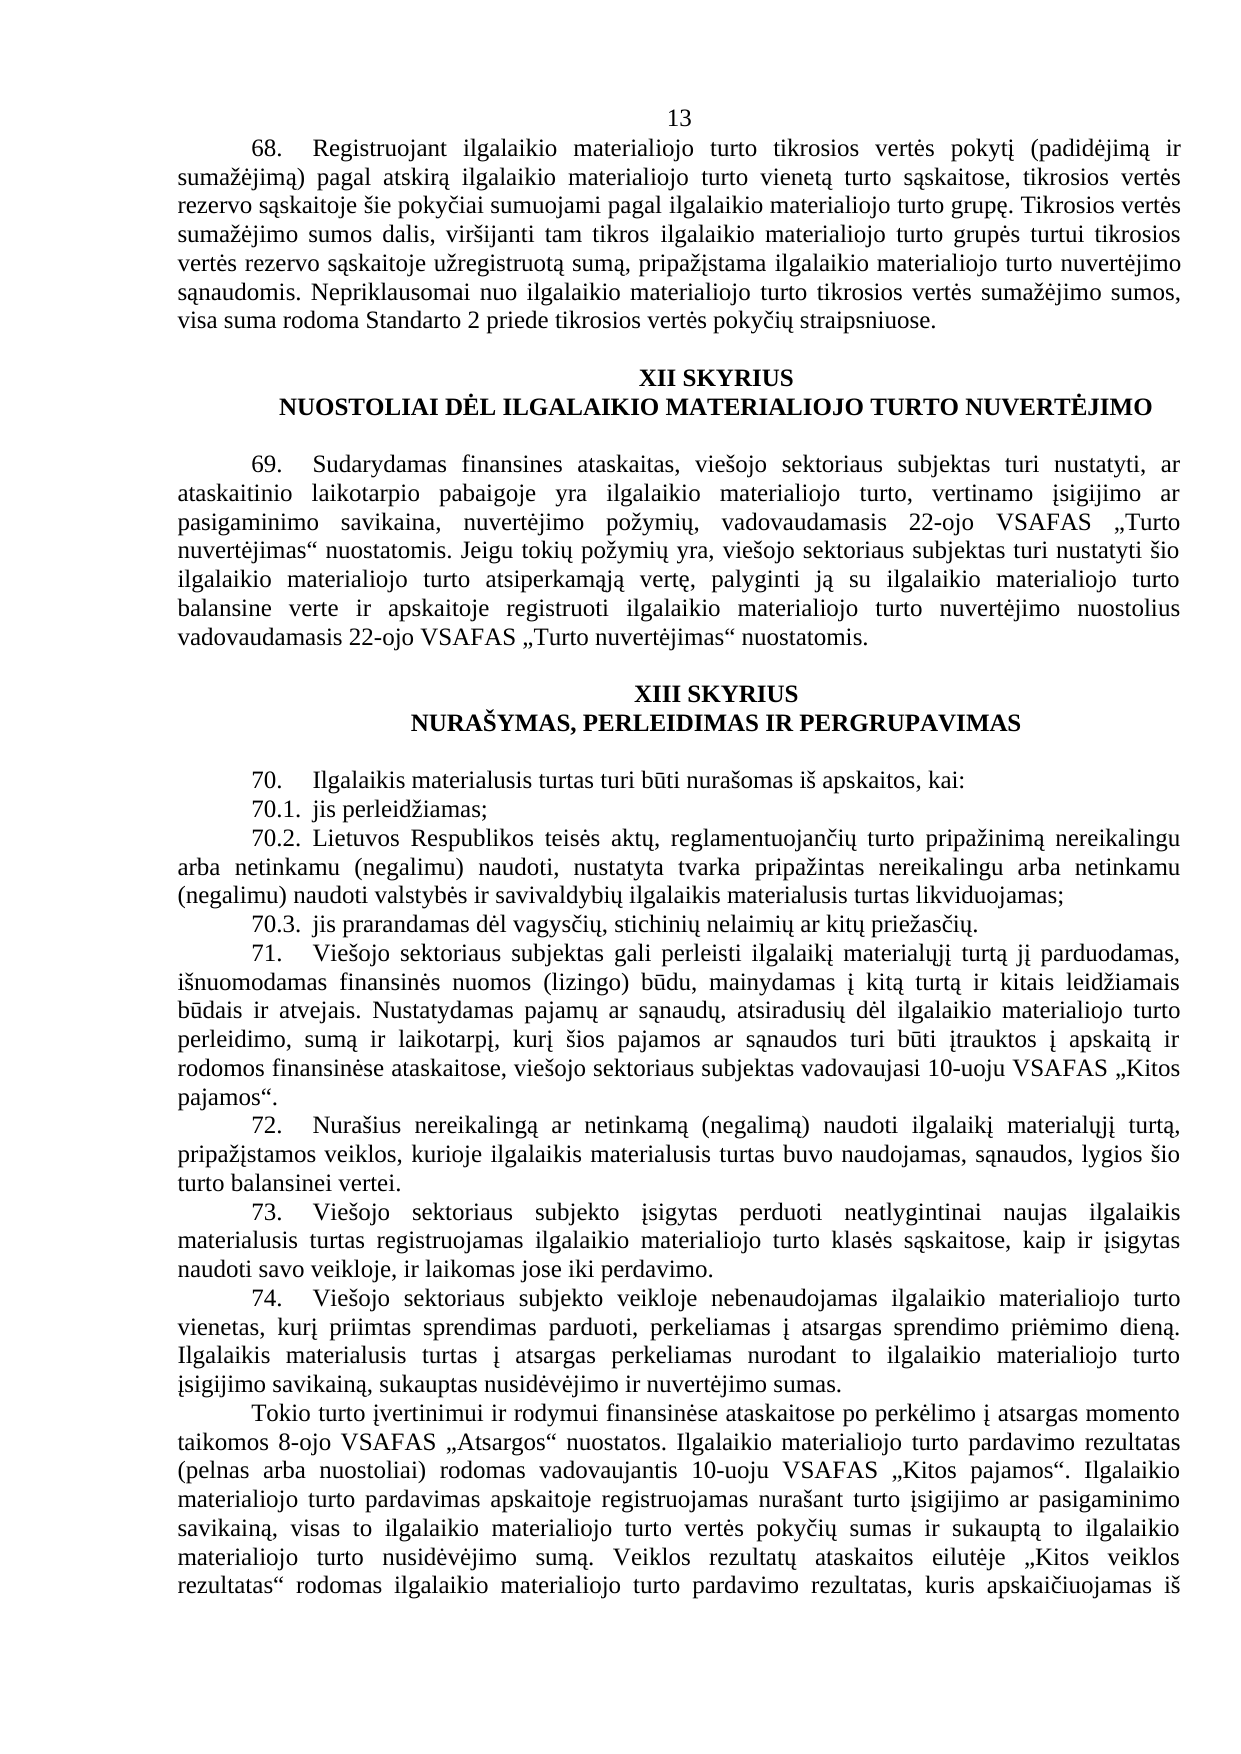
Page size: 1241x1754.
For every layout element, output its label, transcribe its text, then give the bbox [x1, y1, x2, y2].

text 73. Viešojo sektoriaus subjekto įsigytas perduoti neatlygintinai naujas ilgalaikis materialusis turtas registruojamas ilgalaikio materialiojo turto klasės sąskaitose, kaip ir įsigytas naudoti savo veikloje, ir laikomas jose iki perdavimo. [177, 1197, 1181, 1283]
text 69. Sudarydamas finansines ataskaitas, viešojo sektoriaus subjektas turi nustatyti, ar ataskaitinio laikotarpio pabaigoje yra ilgalaikio materialiojo turto, vertinamo įsigijimo ar pasigaminimo savikaina, nuvertėjimo požymių, vadovaudamasis 22-ojo VSAFAS „Turto nuvertėjimas“ nuostatomis. Jeigu tokių požymių yra, viešojo sektoriaus subjektas turi nustatyti šio ilgalaikio materialiojo turto atsiperkamąją vertę, palyginti ją su ilgalaikio materialiojo turto balansine verte ir apskaitoje registruoti ilgalaikio materialiojo turto nuvertėjimo nuostolius vadovaudamasis 22-ojo VSAFAS „Turto nuvertėjimas“ nuostatomis. [177, 449, 1181, 650]
text 70.2. Lietuvos Respublikos teisės aktų, reglamentuojančių turto pripažinimą nereikalingu arba netinkamu (negalimu) naudoti, nustatyta tvarka pripažintas nereikalingu arba netinkamu (negalimu) naudoti valstybės ir savivaldybių ilgalaikis materialusis turtas likviduojamas; [177, 823, 1181, 909]
text NURAŠYMAS, PERLEIDIMAS IR PERGRUPAVIMAS [177, 708, 1181, 737]
text 70.1. jis perleidžiamas; [177, 794, 1181, 823]
text 74. Viešojo sektoriaus subjekto veikloje nebenaudojamas ilgalaikio materialiojo turto vienetas, kurį priimtas sprendimas parduoti, perkeliamas į atsargas sprendimo priėmimo dieną. Ilgalaikis materialusis turtas į atsargas perkeliamas nurodant to ilgalaikio materialiojo turto įsigijimo savikainą, sukauptas nusidėvėjimo ir nuvertėjimo sumas. [177, 1283, 1181, 1398]
text 70.3. jis prarandamas dėl vagysčių, stichinių nelaimių ar kitų priežasčių. [177, 909, 1181, 938]
text Tokio turto įvertinimui ir rodymui finansinėse ataskaitose po perkėlimo į atsargas momento taikomos 8-ojo VSAFAS „Atsargos“ nuostatos. Ilgalaikio materialiojo turto pardavimo rezultatas (pelnas arba nuostoliai) rodomas vadovaujantis 10-uoju VSAFAS „Kitos pajamos“. Ilgalaikio materialiojo turto pardavimas apskaitoje registruojamas nurašant turto įsigijimo ar pasigaminimo savikainą, visas to ilgalaikio materialiojo turto vertės pokyčių sumas ir sukauptą to ilgalaikio materialiojo turto nusidėvėjimo sumą. Veiklos rezultatų ataskaitos eilutėje „Kitos veiklos rezultatas“ rodomas ilgalaikio materialiojo turto pardavimo rezultatas, kuris apskaičiuojamas iš [177, 1398, 1181, 1599]
text 70. Ilgalaikis materialusis turtas turi būti nurašomas iš apskaitos, kai: [177, 765, 1181, 794]
text XIII SKYRIUS [177, 679, 1181, 708]
text 72. Nurašius nereikalingą ar netinkamą (negalimą) naudoti ilgalaikį materialųjį turtą, pripažįstamos veiklos, kurioje ilgalaikis materialusis turtas buvo naudojamas, sąnaudos, lygios šio turto balansinei vertei. [177, 1110, 1181, 1197]
text 71. Viešojo sektoriaus subjektas gali perleisti ilgalaikį materialųjį turtą jį parduodamas, išnuomodamas finansinės nuomos (lizingo) būdu, mainydamas į kitą turtą ir kitais leidžiamais būdais ir atvejais. Nustatydamas pajamų ar sąnaudų, atsiradusių dėl ilgalaikio materialiojo turto perleidimo, sumą ir laikotarpį, kurį šios pajamos ar sąnaudos turi būti įtrauktos į apskaitą ir rodomos finansinėse ataskaitose, viešojo sektoriaus subjektas vadovaujasi 10-uoju VSAFAS „Kitos pajamos“. [177, 938, 1181, 1110]
text NUOSTOLIAI DĖL ILGALAIKIO MATERIALIOJO TURTO NUVERTĖJIMO [177, 392, 1181, 420]
text 68. Registruojant ilgalaikio materialiojo turto tikrosios vertės pokytį (padidėjimą ir sumažėjimą) pagal atskirą ilgalaikio materialiojo turto vienetą turto sąskaitose, tikrosios vertės rezervo sąskaitoje šie pokyčiai sumuojami pagal ilgalaikio materialiojo turto grupę. Tikrosios vertės sumažėjimo sumos dalis, viršijanti tam tikros ilgalaikio materialiojo turto grupės turtui tikrosios vertės rezervo sąskaitoje užregistruotą sumą, pripažįstama ilgalaikio materialiojo turto nuvertėjimo sąnaudomis. Nepriklausomai nuo ilgalaikio materialiojo turto tikrosios vertės sumažėjimo sumos, visa suma rodoma Standarto 2 priede tikrosios vertės pokyčių straipsniuose. [177, 133, 1181, 334]
text XII SKYRIUS [177, 363, 1181, 392]
